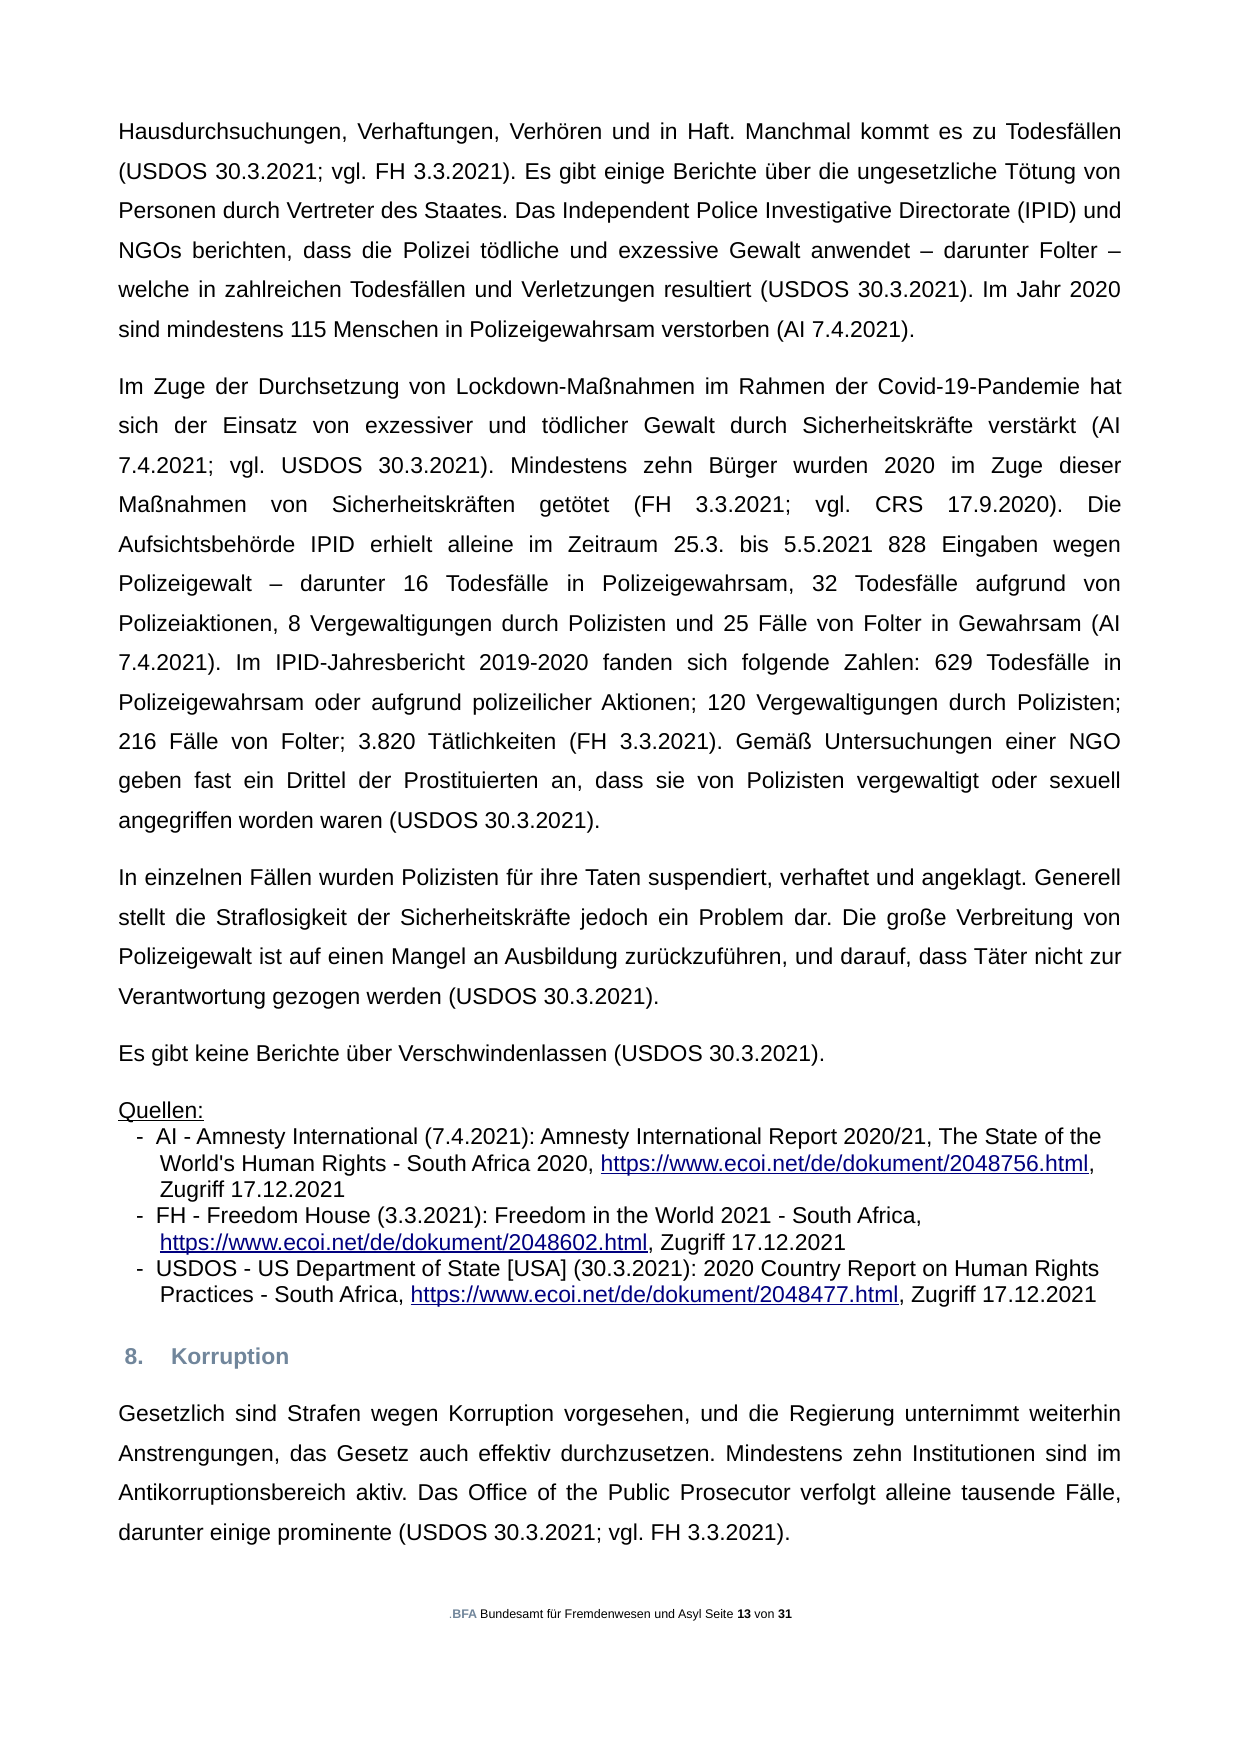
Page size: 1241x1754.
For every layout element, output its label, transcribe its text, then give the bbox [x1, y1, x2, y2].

text In einzelnen Fällen wurden Polizisten für ihre Taten suspendiert, verhaftet und angeklagt. Generell stellt die Straflosigkeit der Sicherheitskräfte jedoch ein Problem dar. Die große Verbreitung von Polizeigewalt ist auf einen Mangel an Ausbildung zurückzuführen, und darauf, dass Täter nicht zur Verantwortung gezogen werden (USDOS 30.3.2021). [118, 864, 1122, 1009]
list AI - Amnesty International (7.4.2021): Amnesty International Report 2020/21, The State of the World's Human Rights - South Africa 2020, https://www.ecoi.net/de/dokument/2048756.html, Zugriff 17.12.2021 [136, 1123, 1122, 1202]
text Hausdurchsuchungen, Verhaftungen, Verhören und in Haft. Manchmal kommt es zu Todesfällen (USDOS 30.3.2021; vgl. FH 3.3.2021). Es gibt einige Berichte über die ungesetzliche Tötung von Personen durch Vertreter des Staates. Das Independent Police Investigative Directorate (IPID) und NGOs berichten, dass die Polizei tödliche und exzessive Gewalt anwendet – darunter Folter – welche in zahlreichen Todesfällen und Verletzungen resultiert (USDOS 30.3.2021). Im Jahr 2020 sind mindestens 115 Menschen in Polizeigewahrsam verstorben (AI 7.4.2021). [118, 118, 1122, 342]
subtitle Korruption [118, 1343, 1112, 1369]
text Gesetzlich sind Strafen wegen Korruption vorgesehen, und die Regierung unternimmt weiterhin Anstrengungen, das Gesetz auch effektiv durchzusetzen. Mindestens zehn Institutionen sind im Antikorruptionsbereich aktiv. Das Office of the Public Prosecutor verfolgt alleine tausende Fälle, darunter einige prominente (USDOS 30.3.2021; vgl. FH 3.3.2021). [118, 1400, 1122, 1545]
text Es gibt keine Berichte über Verschwindenlassen (USDOS 30.3.2021). [118, 1040, 1122, 1066]
text Quellen: [118, 1097, 1122, 1123]
list USDOS - US Department of State [USA] (30.3.2021): 2020 Country Report on Human Rights Practices - South Africa, https://www.ecoi.net/de/dokument/2048477.html, Zugriff 17.12.2021 [136, 1255, 1122, 1308]
text Im Zuge der Durchsetzung von Lockdown-Maßnahmen im Rahmen der Covid-19-Pandemie hat sich der Einsatz von exzessiver und tödlicher Gewalt durch Sicherheitskräfte verstärkt (AI 7.4.2021; vgl. USDOS 30.3.2021). Mindestens zehn Bürger wurden 2020 im Zuge dieser Maßnahmen von Sicherheitskräften getötet (FH 3.3.2021; vgl. CRS 17.9.2020). Die Aufsichtsbehörde IPID erhielt alleine im Zeitraum 25.3. bis 5.5.2021 828 Eingaben wegen Polizeigewalt – darunter 16 Todesfälle in Polizeigewahrsam, 32 Todesfälle aufgrund von Polizeiaktionen, 8 Vergewaltigungen durch Polizisten und 25 Fälle von Folter in Gewahrsam (AI 7.4.2021). Im IPID-Jahresbericht 2019-2020 fanden sich folgende Zahlen: 629 Todesfälle in Polizeigewahrsam oder aufgrund polizeilicher Aktionen; 120 Vergewaltigungen durch Polizisten; 216 Fälle von Folter; 3.820 Tätlichkeiten (FH 3.3.2021). Gemäß Untersuchungen einer NGO geben fast ein Drittel der Prostituierten an, dass sie von Polizisten vergewaltigt oder sexuell angegriffen worden waren (USDOS 30.3.2021). [118, 373, 1122, 833]
list FH - Freedom House (3.3.2021): Freedom in the World 2021 - South Africa, https://www.ecoi.net/de/dokument/2048602.html, Zugriff 17.12.2021 [136, 1202, 1122, 1255]
